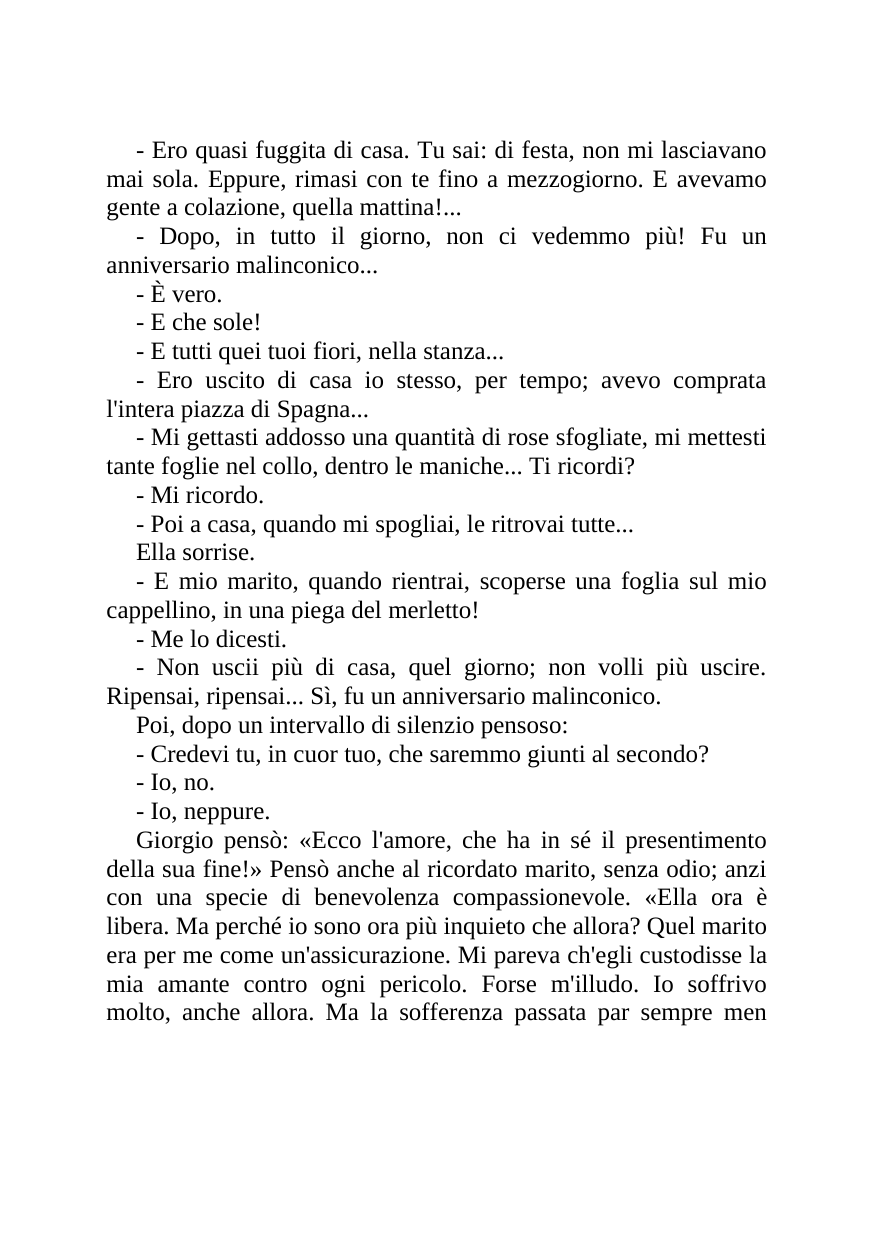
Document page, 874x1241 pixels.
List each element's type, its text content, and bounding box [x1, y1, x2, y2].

text - Mi ricordo. [106, 480, 768, 509]
text - Io, no. [106, 767, 768, 796]
text - Poi a casa, quando mi spogliai, le ritrovai tutte... [106, 509, 768, 537]
text - E tutti quei tuoi fiori, nella stanza... [106, 336, 768, 365]
text - È vero. [106, 279, 768, 307]
text Poi, dopo un intervallo di silenzio pensoso: [106, 710, 768, 739]
text - Non uscii più di casa, quel giorno; non volli più uscire. Ripensai, ripensai... Sì, fu un anniversario malinconico. [106, 652, 768, 710]
text - Credevi tu, in cuor tuo, che saremmo giunti al secondo? [106, 739, 768, 767]
text - Ero uscito di casa io stesso, per tempo; avevo comprata l'intera piazza di Spagna... [106, 365, 768, 422]
text Giorgio pensò: «Ecco l'amore, che ha in sé il presentimento della sua fine!» Pensò anche al ricordato marito, senza odio; anzi con una specie di benevolenza compassionevole. «Ella ora è libera. Ma perché io sono ora più inquieto che allora? Quel marito era per me come un'assicurazione. Mi pareva ch'egli custodisse la mia amante contro ogni pericolo. Forse m'illudo. Io soffrivo molto, anche allora. Ma la sofferenza passata par sempre men [106, 825, 768, 1026]
text - Me lo dicesti. [106, 624, 768, 652]
text Ella sorrise. [106, 537, 768, 566]
text - Mi gettasti addosso una quantità di rose sfogliate, mi mettesti tante foglie nel collo, dentro le maniche... Ti ricordi? [106, 422, 768, 480]
text - E mio marito, quando rientrai, scoperse una foglia sul mio cappellino, in una piega del merletto! [106, 566, 768, 624]
text - Io, neppure. [106, 796, 768, 825]
text - E che sole! [106, 307, 768, 336]
text - Dopo, in tutto il giorno, non ci vedemmo più! Fu un anniversario malinconico... [106, 221, 768, 279]
text - Ero quasi fuggita di casa. Tu sai: di festa, non mi lasciavano mai sola. Eppure, rimasi con te fino a mezzogiorno. E avevamo gente a colazione, quella mattina!... [106, 135, 768, 221]
